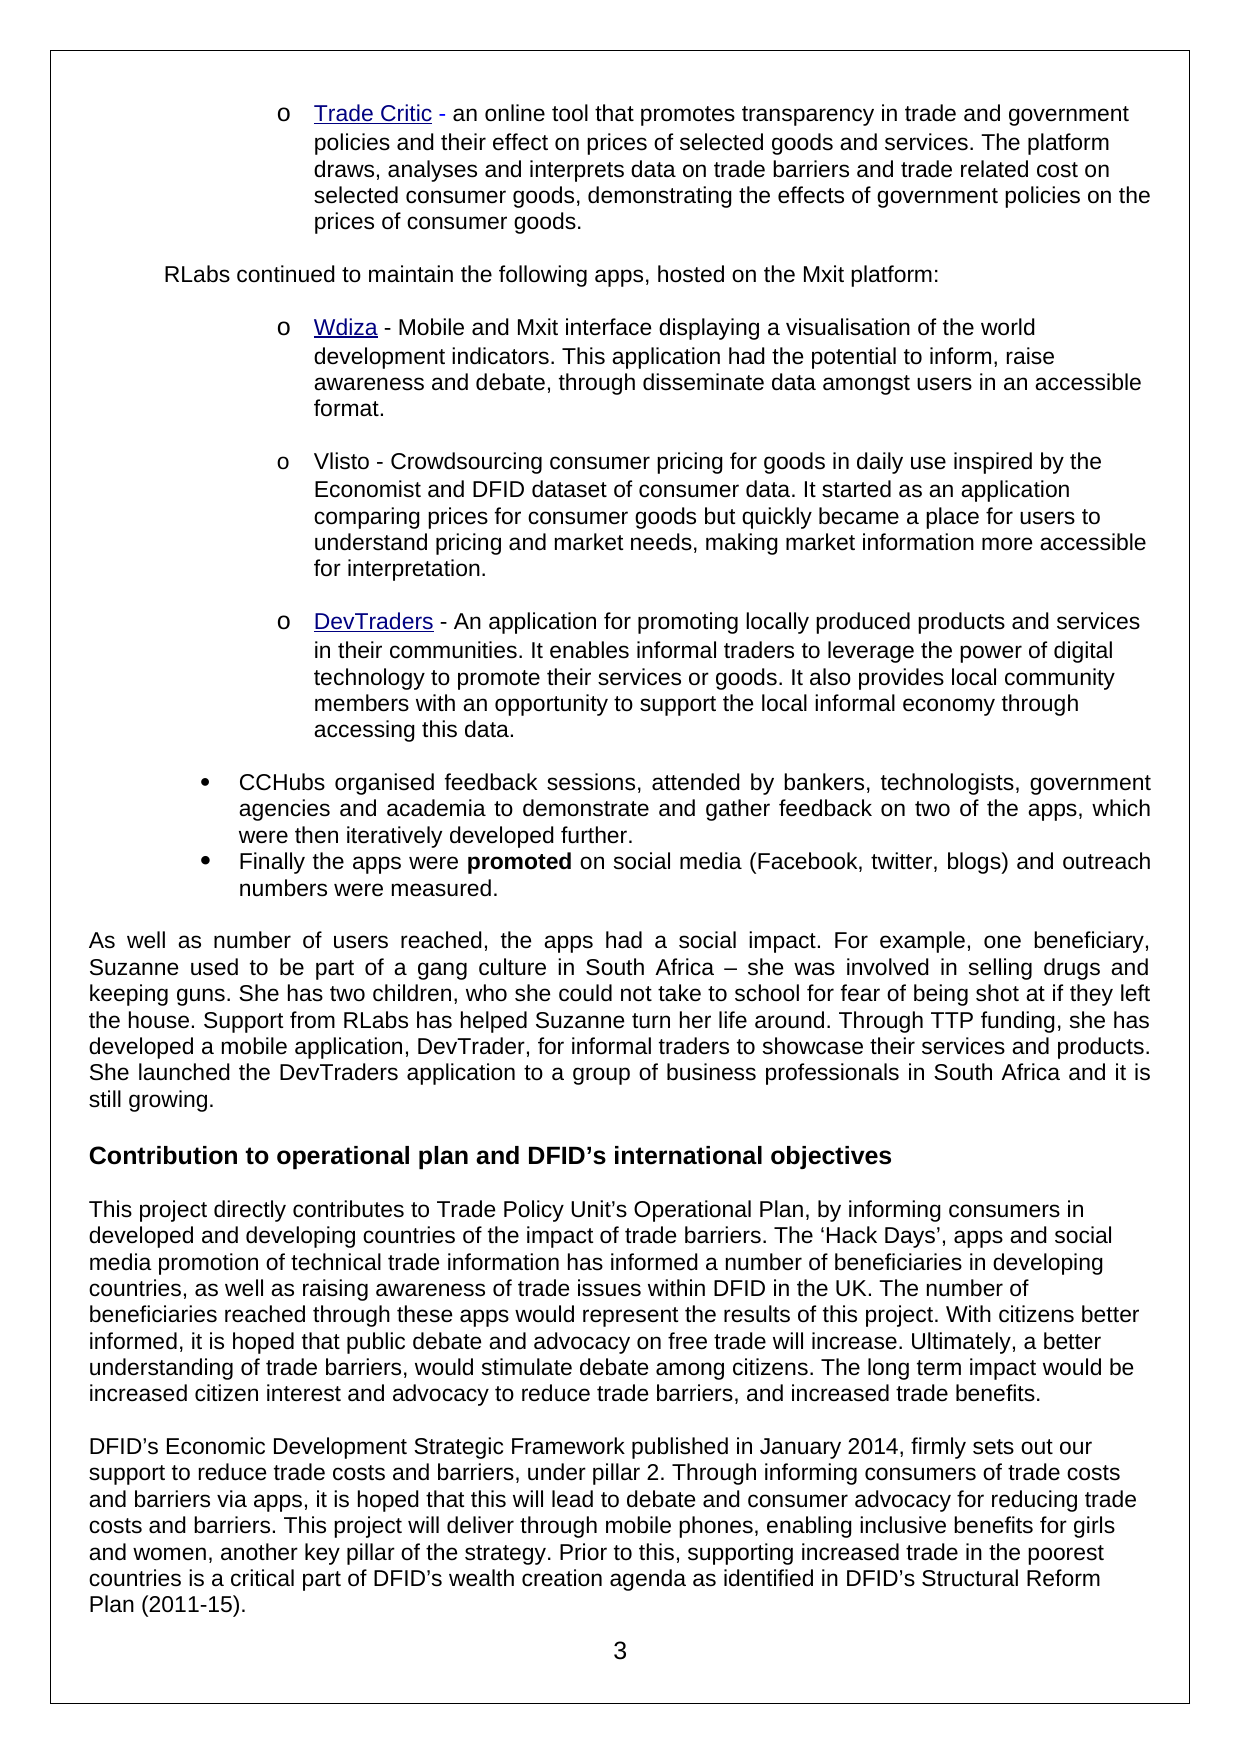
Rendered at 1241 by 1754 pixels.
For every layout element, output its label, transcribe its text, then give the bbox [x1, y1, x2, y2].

list RLabs continued to maintain the following apps, hosted on the Mxit platform: [164, 261, 1152, 287]
list Wdiza - Mobile and Mxit interface displaying a visualisation of the world development indicators. This application had the potential to inform, raise awareness and debate, through disseminate data amongst users in an accessible format. [276, 314, 1152, 422]
list Trade Critic - an online tool that promotes transparency in trade and government policies and their effect on prices of selected goods and services. The platform draws, analyses and interprets data on trade barriers and trade related cost on selected consumer goods, demonstrating the eff­ects of government policies on the prices of consumer goods. [276, 100, 1152, 234]
list DevTraders - An application for promoting locally produced products and services in their communities. It enables informal traders to leverage the power of digital technology to promote their services or goods. It also provides local community members with an opportunity to support the local informal economy through accessing this data. [276, 608, 1152, 742]
text Contribution to operational plan and DFID’s international objectives [89, 1141, 1152, 1169]
list Finally the apps were promoted on social media (Facebook, twitter, blogs) and outreach numbers were measured. [201, 848, 1152, 901]
text This project directly contributes to Trade Policy Unit’s Operational Plan, by informing consumers in developed and developing countries of the impact of trade barriers. The ‘Hack Days’, apps and social media promotion of technical trade information has informed a number of beneficiaries in developing countries, as well as raising awareness of trade issues within DFID in the UK. The number of beneficiaries reached through these apps would represent the results of this project. With citizens better informed, it is hoped that public debate and advocacy on free trade will increase. Ultimately, a better understanding of trade barriers, would stimulate debate among citizens. The long term impact would be increased citizen interest and advocacy to reduce trade barriers, and increased trade benefits. [89, 1196, 1152, 1407]
text DFID’s Economic Development Strategic Framework published in January 2014, firmly sets out our support to reduce trade costs and barriers, under pillar 2. Through informing consumers of trade costs and barriers via apps, it is hoped that this will lead to debate and consumer advocacy for reducing trade costs and barriers. This project will deliver through mobile phones, enabling inclusive benefits for girls and women, another key pillar of the strategy. Prior to this, supporting increased trade in the poorest countries is a critical part of DFID’s wealth creation agenda as identified in DFID’s Structural Reform Plan (2011-15). [89, 1433, 1152, 1617]
list CCHubs organised feedback sessions, attended by bankers, technologists, government agencies and academia to demonstrate and gather feedback on two of the apps, which were then iteratively developed further. [201, 769, 1152, 848]
text As well as number of users reached, the apps had a social impact. For example, one beneficiary, Suzanne used to be part of a gang culture in South Africa – she was involved in selling drugs and keeping guns. She has two children, who she could not take to school for fear of being shot at if they left the house. Support from RLabs has helped Suzanne turn her life around. Through TTP funding, she has developed a mobile application, DevTrader, for informal traders to showcase their services and products. She launched the DevTraders application to a group of business professionals in South Africa and it is still growing. [89, 927, 1152, 1112]
list Vlisto - Crowdsourcing consumer pricing for goods in daily use inspired by the Economist and DFID dataset of consumer data. It started as an application comparing prices for consumer goods but quickly became a place for users to understand pricing and market needs, making market information more accessible for interpretation. [276, 448, 1152, 582]
